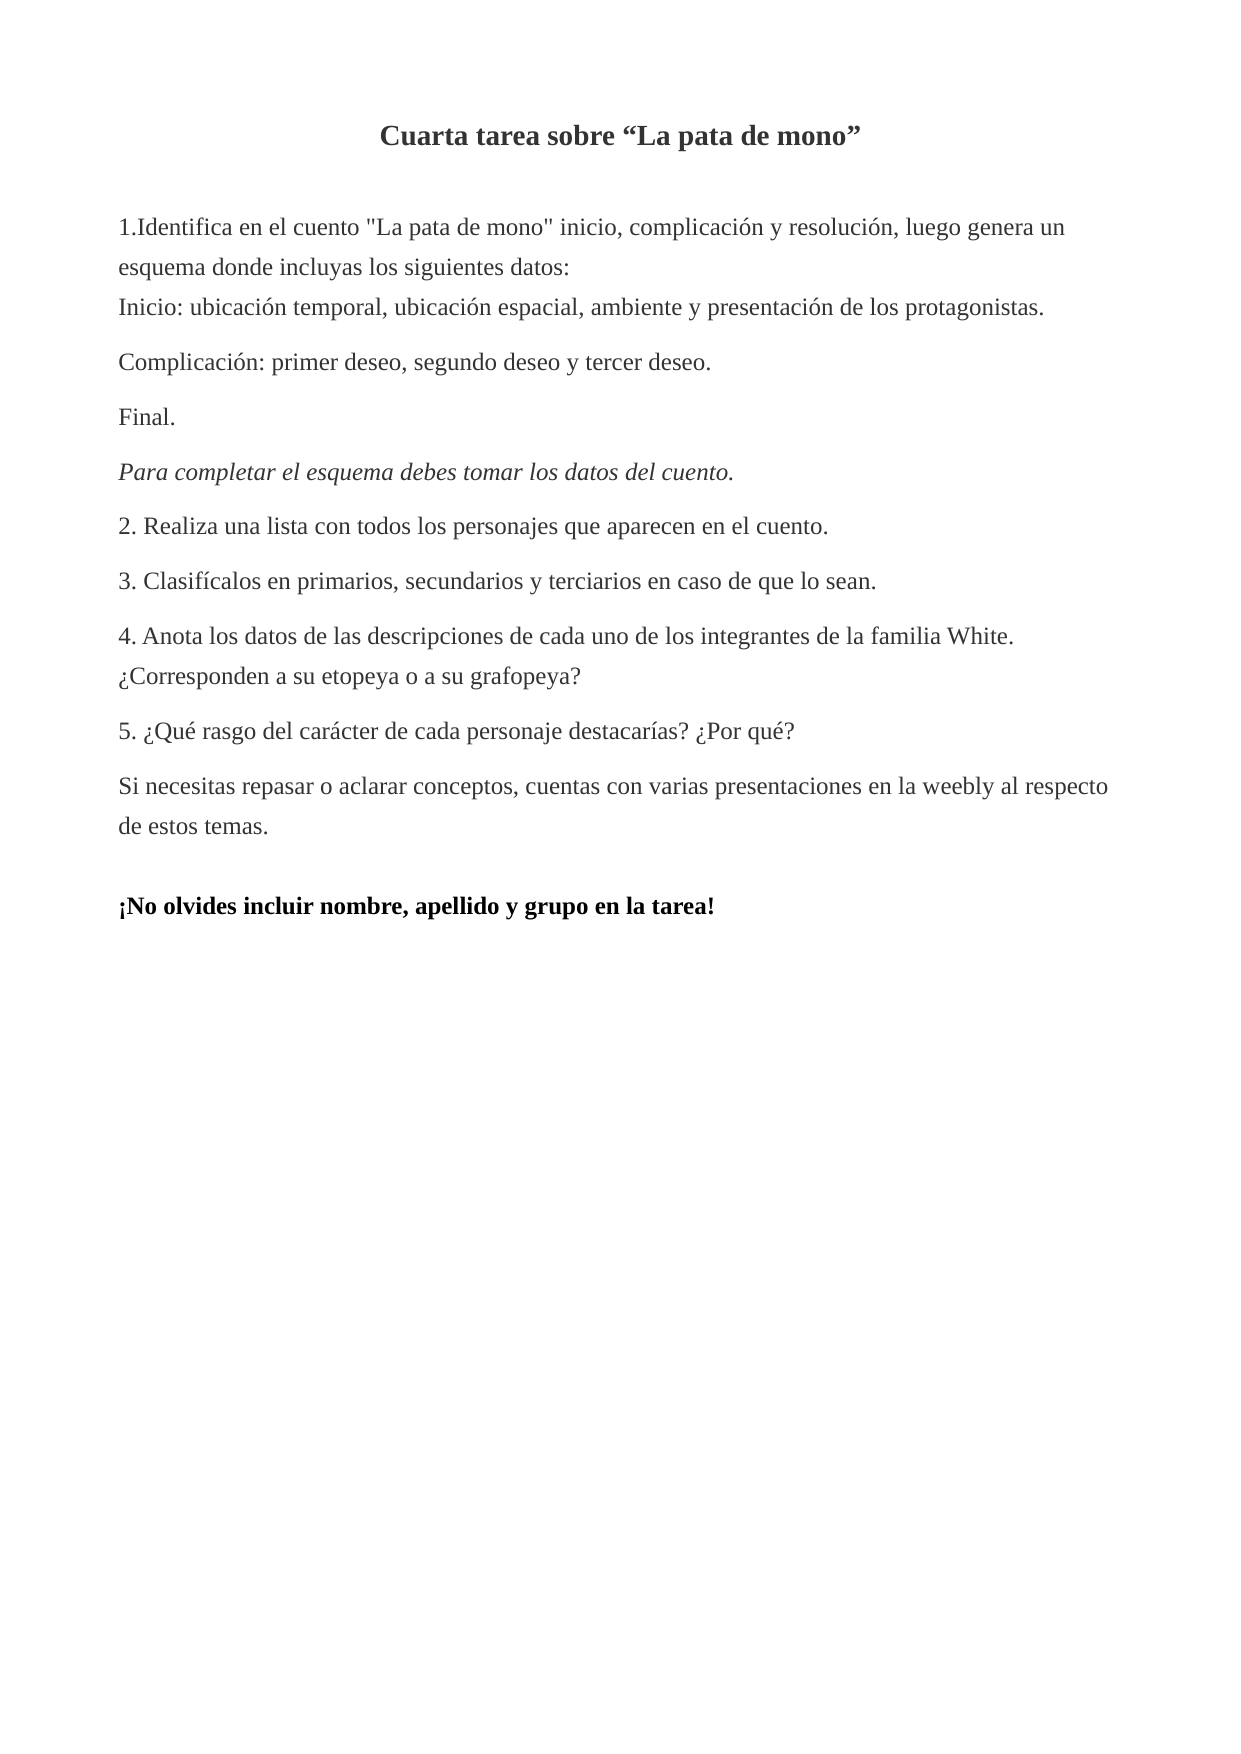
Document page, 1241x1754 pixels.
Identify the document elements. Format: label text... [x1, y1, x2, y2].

text Para completar el esquema debes tomar los datos del cuento. [118, 457, 1122, 485]
text Inicio: ubicación temporal, ubicación espacial, ambiente y presentación de los protagonistas. [118, 292, 1122, 321]
text Final. [118, 402, 1122, 431]
text Si necesitas repasar o aclarar conceptos, cuentas con varias presentaciones en la weebly al respecto de estos temas. [118, 771, 1122, 840]
text 1.Identifica en el cuento "La pata de mono" inicio, complicación y resolución, luego genera un esquema donde incluyas los siguientes datos: [118, 212, 1122, 281]
text Complicación: primer deseo, segundo deseo y tercer deseo. [118, 347, 1122, 376]
text 4. Anota los datos de las descripciones de cada uno de los integrantes de la familia White. ¿Corresponden a su etopeya o a su grafopeya? [118, 621, 1122, 690]
text 2. Realiza una lista con todos los personajes que aparecen en el cuento. [118, 511, 1122, 540]
text 3. Clasifícalos en primarios, secundarios y terciarios en caso de que lo sean. [118, 566, 1122, 595]
text ¡No olvides incluir nombre, apellido y grupo en la tarea! [118, 891, 1122, 920]
text Cuarta tarea sobre “La pata de mono” [118, 118, 1122, 152]
text 5. ¿Qué rasgo del carácter de cada personaje destacarías? ¿Por qué? [118, 716, 1122, 745]
